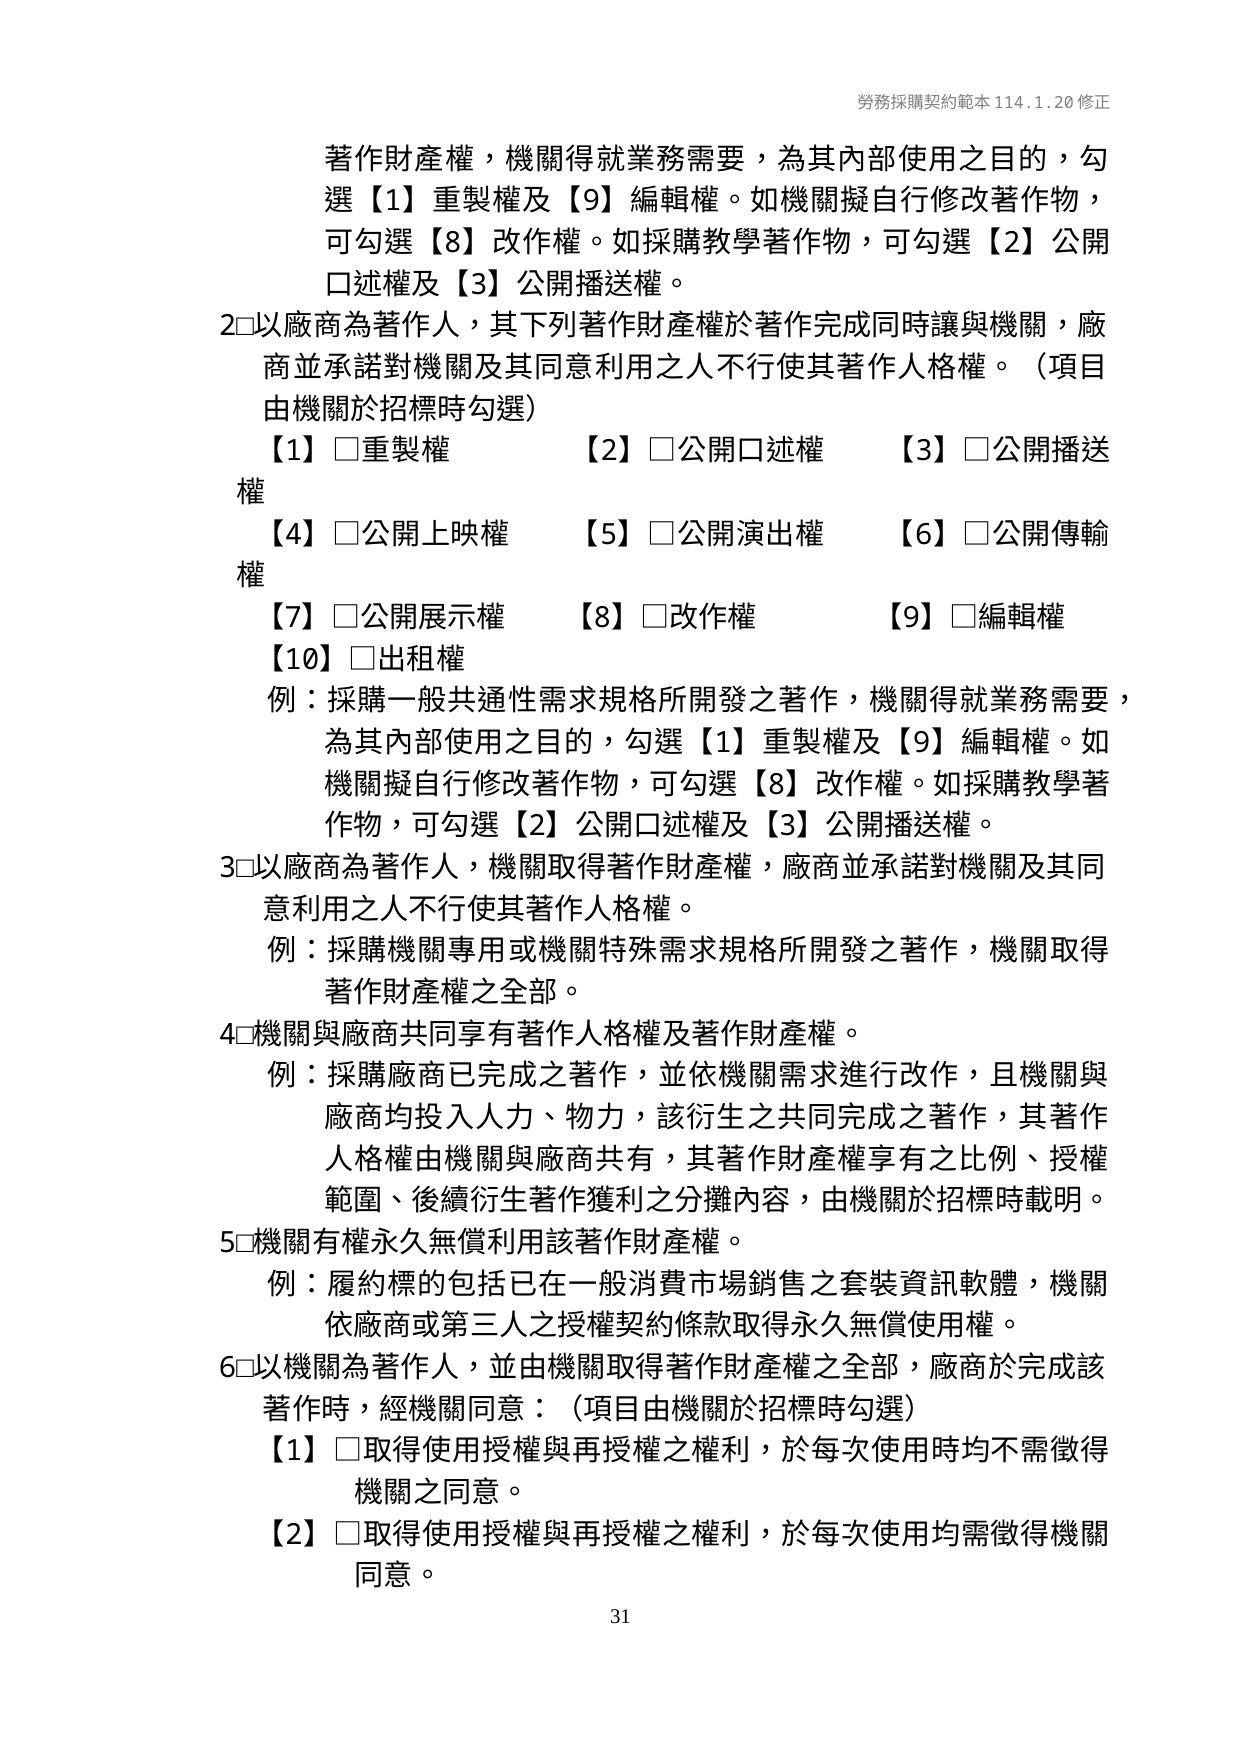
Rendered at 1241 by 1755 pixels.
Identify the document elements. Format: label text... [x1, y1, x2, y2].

text 【2】□取得使用授權與再授權之權利，於每次使用均需徵得機關同意。 [255, 1511, 1110, 1594]
text 3□以廠商為著作人，機關取得著作財產權，廠商並承諾對機關及其同意利用之人不行使其著作人格權。 [218, 844, 1108, 927]
text 【7】□公開展示權 【8】□改作權 【9】□編輯權 [236, 594, 1110, 636]
text 6□以機關為著作人，並由機關取得著作財產權之全部，廠商於完成該著作時，經機關同意：（項目由機關於招標時勾選） [218, 1344, 1108, 1427]
text 5□機關有權永久無償利用該著作財產權。 [218, 1219, 1108, 1261]
text 【10】□出租權 [236, 636, 1110, 677]
text 例：採購機關專用或機關特殊需求規格所開發之著作，機關取得著作財產權之全部。 [267, 927, 1110, 1011]
text 【1】□重製權 【2】□公開口述權 【3】□公開播送權 [236, 427, 1110, 511]
text 例：採購一般共通性需求規格所開發之著作，機關得就業務需要，為其內部使用之目的，勾選【1】重製權及【9】編輯權。如機關擬自行修改著作物，可勾選【8】改作權。如採購教學著作物，可勾選【2】公開口述權及【3】公開播送權。 [267, 677, 1110, 844]
text 著作財產權，機關得就業務需要，為其內部使用之目的，勾選【1】重製權及【9】編輯權。如機關擬自行修改著作物，可勾選【8】改作權。如採購教學著作物，可勾選【2】公開口述權及【3】公開播送權。 [267, 136, 1110, 302]
text 【1】□取得使用授權與再授權之權利，於每次使用時均不需徵得機關之同意。 [255, 1427, 1110, 1511]
text 2□以廠商為著作人，其下列著作財產權於著作完成同時讓與機關，廠商並承諾對機關及其同意利用之人不行使其著作人格權。（項目由機關於招標時勾選） [218, 302, 1108, 427]
text 【4】□公開上映權 【5】□公開演出權 【6】□公開傳輸權 [236, 511, 1110, 594]
text 例：履約標的包括已在一般消費市場銷售之套裝資訊軟體，機關依廠商或第三人之授權契約條款取得永久無償使用權。 [267, 1261, 1110, 1344]
text 例：採購廠商已完成之著作，並依機關需求進行改作，且機關與廠商均投入人力、物力，該衍生之共同完成之著作，其著作人格權由機關與廠商共有，其著作財產權享有之比例、授權範圍、後續衍生著作獲利之分攤內容，由機關於招標時載明。 [267, 1052, 1110, 1219]
text 4□機關與廠商共同享有著作人格權及著作財產權。 [218, 1011, 1108, 1052]
